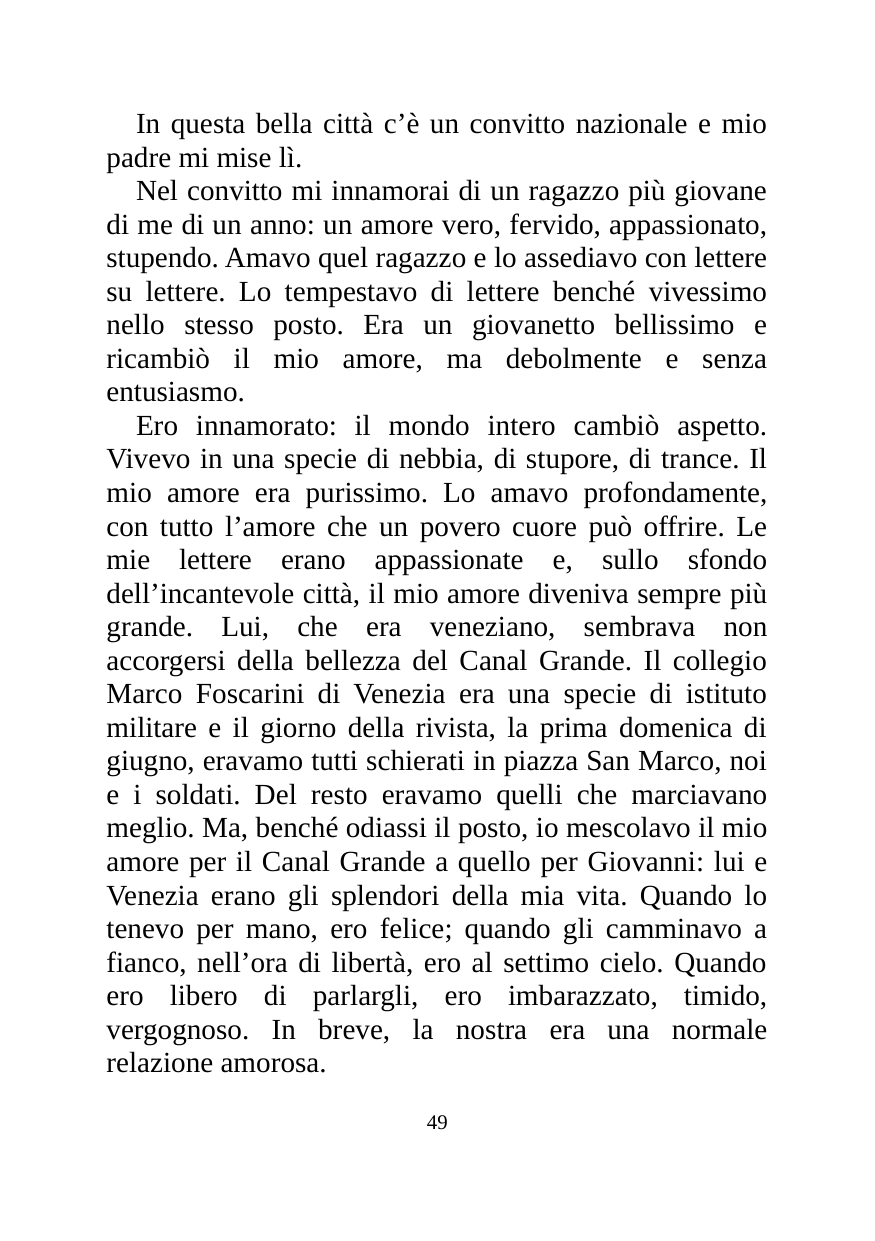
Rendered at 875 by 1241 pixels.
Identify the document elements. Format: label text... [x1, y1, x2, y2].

text In questa bella città c’è un convitto nazionale e mio padre mi mise lì. [106, 106, 768, 173]
text Nel convitto mi innamorai di un ragazzo più giovane di me di un anno: un amore vero, fervido, appassionato, stupendo. Amavo quel ragazzo e lo assediavo con lettere su lettere. Lo tempestavo di lettere benché vivessimo nello stesso posto. Era un giovanetto bellissimo e ricambiò il mio amore, ma debolmente e senza entusiasmo. [106, 173, 768, 408]
text Ero innamorato: il mondo intero cambiò aspetto. Vivevo in una specie di nebbia, di stupore, di trance. Il mio amore era purissimo. Lo amavo profondamente, con tutto l’amore che un povero cuore può offrire. Le mie lettere erano appassionate e, sullo sfondo dell’incantevole città, il mio amore diveniva sempre più grande. Lui, che era veneziano, sembrava non accorgersi della bellezza del Canal Grande. Il collegio Marco Foscarini di Venezia era una specie di istituto militare e il giorno della rivista, la prima domenica di giugno, eravamo tutti schierati in piazza San Marco, noi e i soldati. Del resto eravamo quelli che marciavano meglio. Ma, benché odiassi il posto, io mescolavo il mio amore per il Canal Grande a quello per Giovanni: lui e Venezia erano gli splendori della mia vita. Quando lo tenevo per mano, ero felice; quando gli camminavo a fianco, nell’ora di libertà, ero al settimo cielo. Quando ero libero di parlargli, ero imbarazzato, timido, vergognoso. In breve, la nostra era una normale relazione amorosa. [106, 408, 768, 1079]
